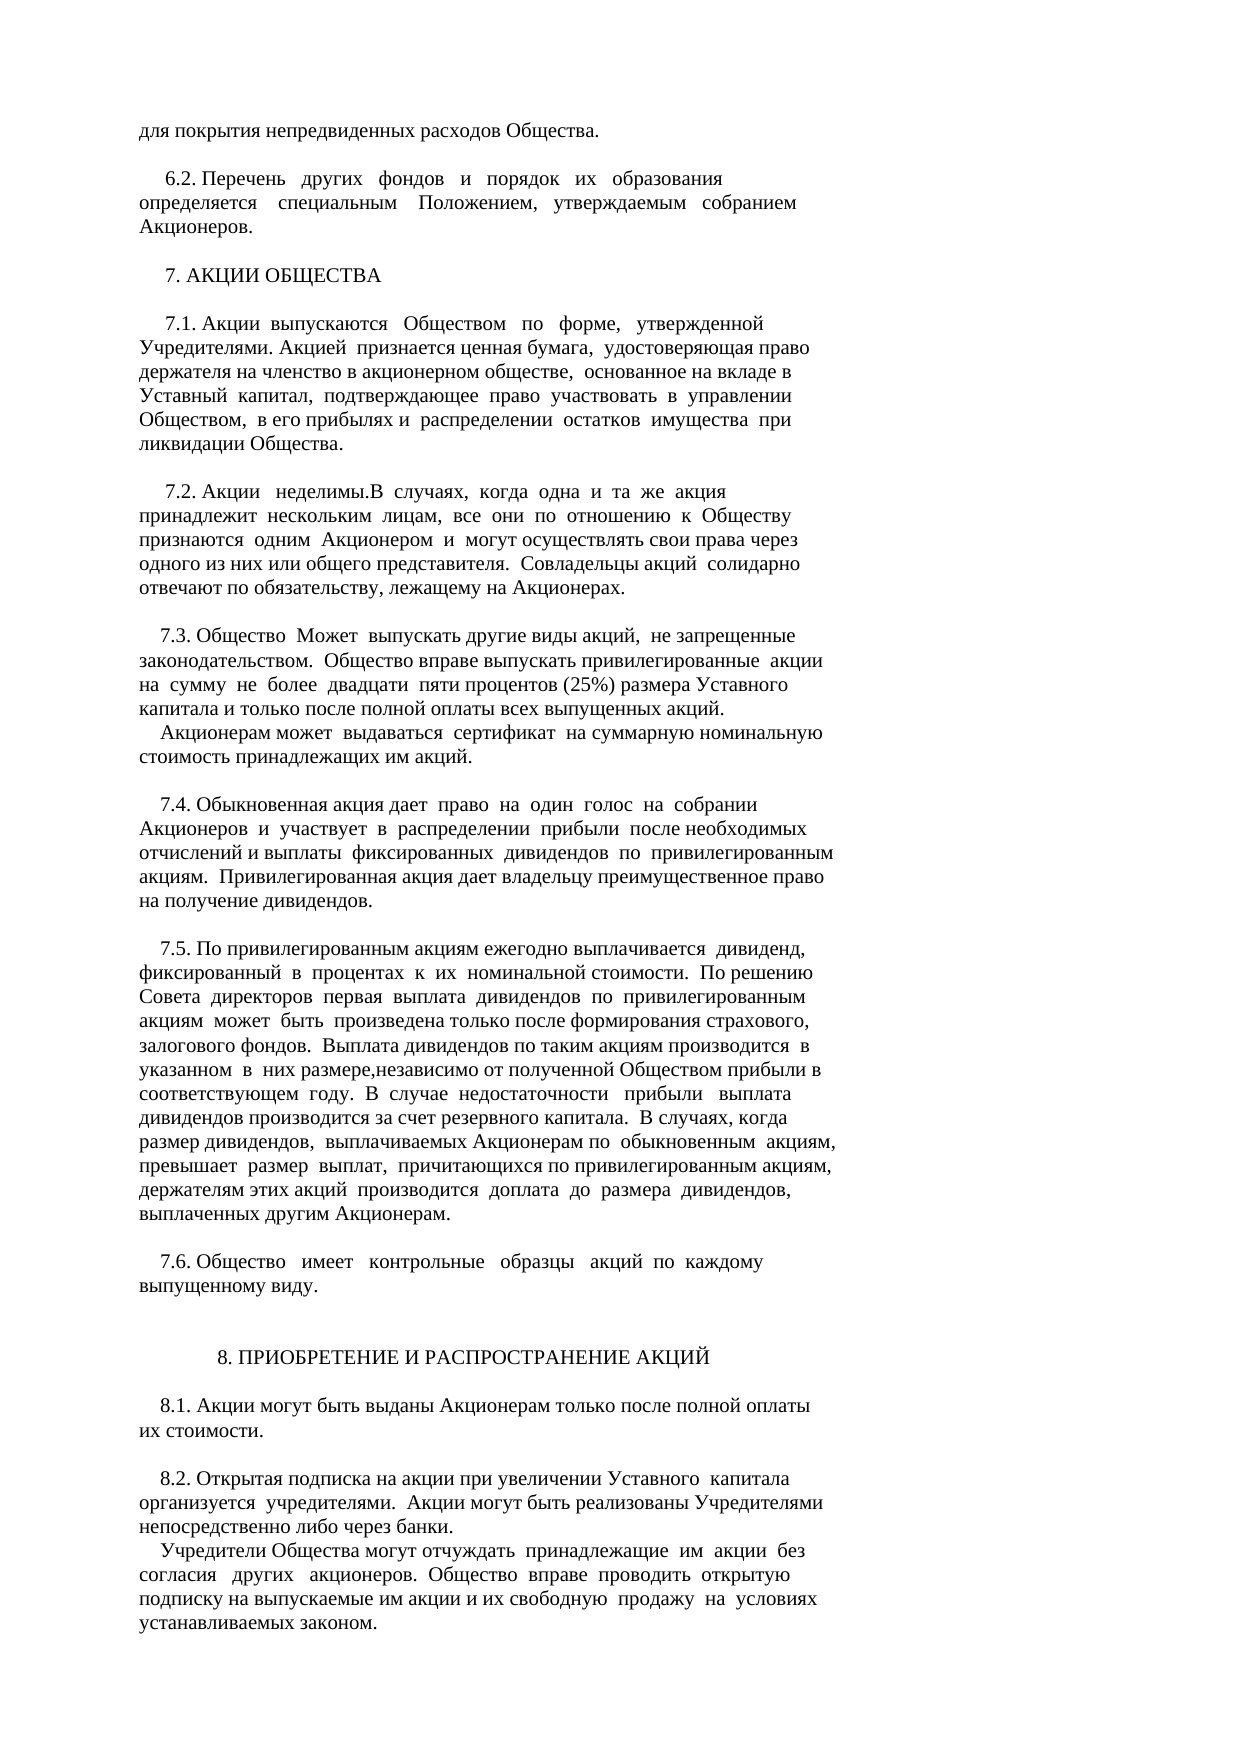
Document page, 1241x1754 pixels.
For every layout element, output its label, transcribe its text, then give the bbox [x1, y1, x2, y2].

text 6.2. Перечень других фондов и порядок их образования [118, 166, 1122, 190]
text принадлежит нескольким лицам, все они по отношению к Обществу [118, 503, 1122, 527]
text организуется учредителями. Акции могут быть реализованы Учредителями [118, 1490, 1122, 1514]
text залогового фондов. Выплата дивидендов по таким акциям производится в [118, 1032, 1122, 1057]
text законодательством. Общество вправе выпускать привилегированные акции [118, 647, 1122, 672]
text одного из них или общего представителя. Совладельцы акций солидарно [118, 551, 1122, 575]
text отчислений и выплаты фиксированных дивидендов по привилегированным [118, 840, 1122, 864]
text Учредителями. Акцией признается ценная бумага, удостоверяющая право [118, 335, 1122, 359]
text капитала и только после полной оплаты всех выпущенных акций. [118, 696, 1122, 720]
text 8.2. Открытая подписка на акции при увеличении Уставного капитала [118, 1466, 1122, 1490]
text Обществом, в его прибылях и распределении остатков имущества при [118, 407, 1122, 431]
text Акционеров. [118, 214, 1122, 238]
text размер дивидендов, выплачиваемых Акционерам по обыкновенным акциям, [118, 1129, 1122, 1153]
text 7.3. Общество Может выпускать другие виды акций, не запрещенные [118, 623, 1122, 647]
text 7.2. Акции неделимы.В случаях, когда одна и та же акция [118, 479, 1122, 503]
text 7.5. По привилегированным акциям ежегодно выплачивается дивиденд, [118, 936, 1122, 960]
text устанавливаемых законом. [118, 1610, 1122, 1634]
text выплаченных другим Акционерам. [118, 1201, 1122, 1225]
text акциям может быть произведена только после формирования страхового, [118, 1008, 1122, 1032]
text ликвидации Общества. [118, 431, 1122, 455]
text отвечают по обязательству, лежащему на Акционерах. [118, 575, 1122, 599]
text указанном в них размере,независимо от полученной Обществом прибыли в [118, 1057, 1122, 1081]
text фиксированный в процентах к их номинальной стоимости. По решению [118, 960, 1122, 984]
text стоимость принадлежащих им акций. [118, 744, 1122, 768]
text подписку на выпускаемые им акции и их свободную продажу на условиях [118, 1586, 1122, 1610]
text 7. АКЦИИ ОБЩЕСТВА [118, 262, 1122, 287]
text Учредители Общества могут отчуждать принадлежащие им акции без [118, 1538, 1122, 1562]
text акциям. Привилегированная акция дает владельцу преимущественное право [118, 864, 1122, 888]
text дивидендов производится за счет резервного капитала. В случаях, когда [118, 1105, 1122, 1129]
text Акционеров и участвует в распределении прибыли после необходимых [118, 816, 1122, 840]
text на получение дивидендов. [118, 888, 1122, 912]
text 7.1. Акции выпускаются Обществом по форме, утвержденной [118, 311, 1122, 335]
text превышает размер выплат, причитающихся по привилегированным акциям, [118, 1153, 1122, 1177]
text 7.4. Обыкновенная акция дает право на один голос на собрании [118, 792, 1122, 816]
text соответствующем году. В случае недостаточности прибыли выплата [118, 1081, 1122, 1105]
text для покрытия непредвиденных расходов Общества. [118, 118, 1122, 142]
text держателя на членство в акционерном обществе, основанное на вкладе в [118, 359, 1122, 383]
text 8.1. Акции могут быть выданы Акционерам только после полной оплаты [118, 1393, 1122, 1417]
text Акционерам может выдаваться сертификат на суммарную номинальную [118, 720, 1122, 744]
text Уставный капитал, подтверждающее право участвовать в управлении [118, 383, 1122, 407]
text их стоимости. [118, 1417, 1122, 1442]
text 7.6. Общество имеет контрольные образцы акций по каждому [118, 1249, 1122, 1273]
text непосредственно либо через банки. [118, 1514, 1122, 1538]
text на сумму не более двадцати пяти процентов (25%) размера Уставного [118, 672, 1122, 696]
text держателям этих акций производится доплата до размера дивидендов, [118, 1177, 1122, 1201]
text согласия других акционеров. Общество вправе проводить открытую [118, 1562, 1122, 1586]
text выпущенному виду. [118, 1273, 1122, 1297]
text 8. ПРИОБРЕТЕНИЕ И РАСПРОСТРАНЕНИЕ АКЦИЙ [118, 1345, 1122, 1369]
text Совета директоров первая выплата дивидендов по привилегированным [118, 984, 1122, 1008]
text определяется специальным Положением, утверждаемым собранием [118, 190, 1122, 214]
text признаются одним Акционером и могут осуществлять свои права через [118, 527, 1122, 551]
